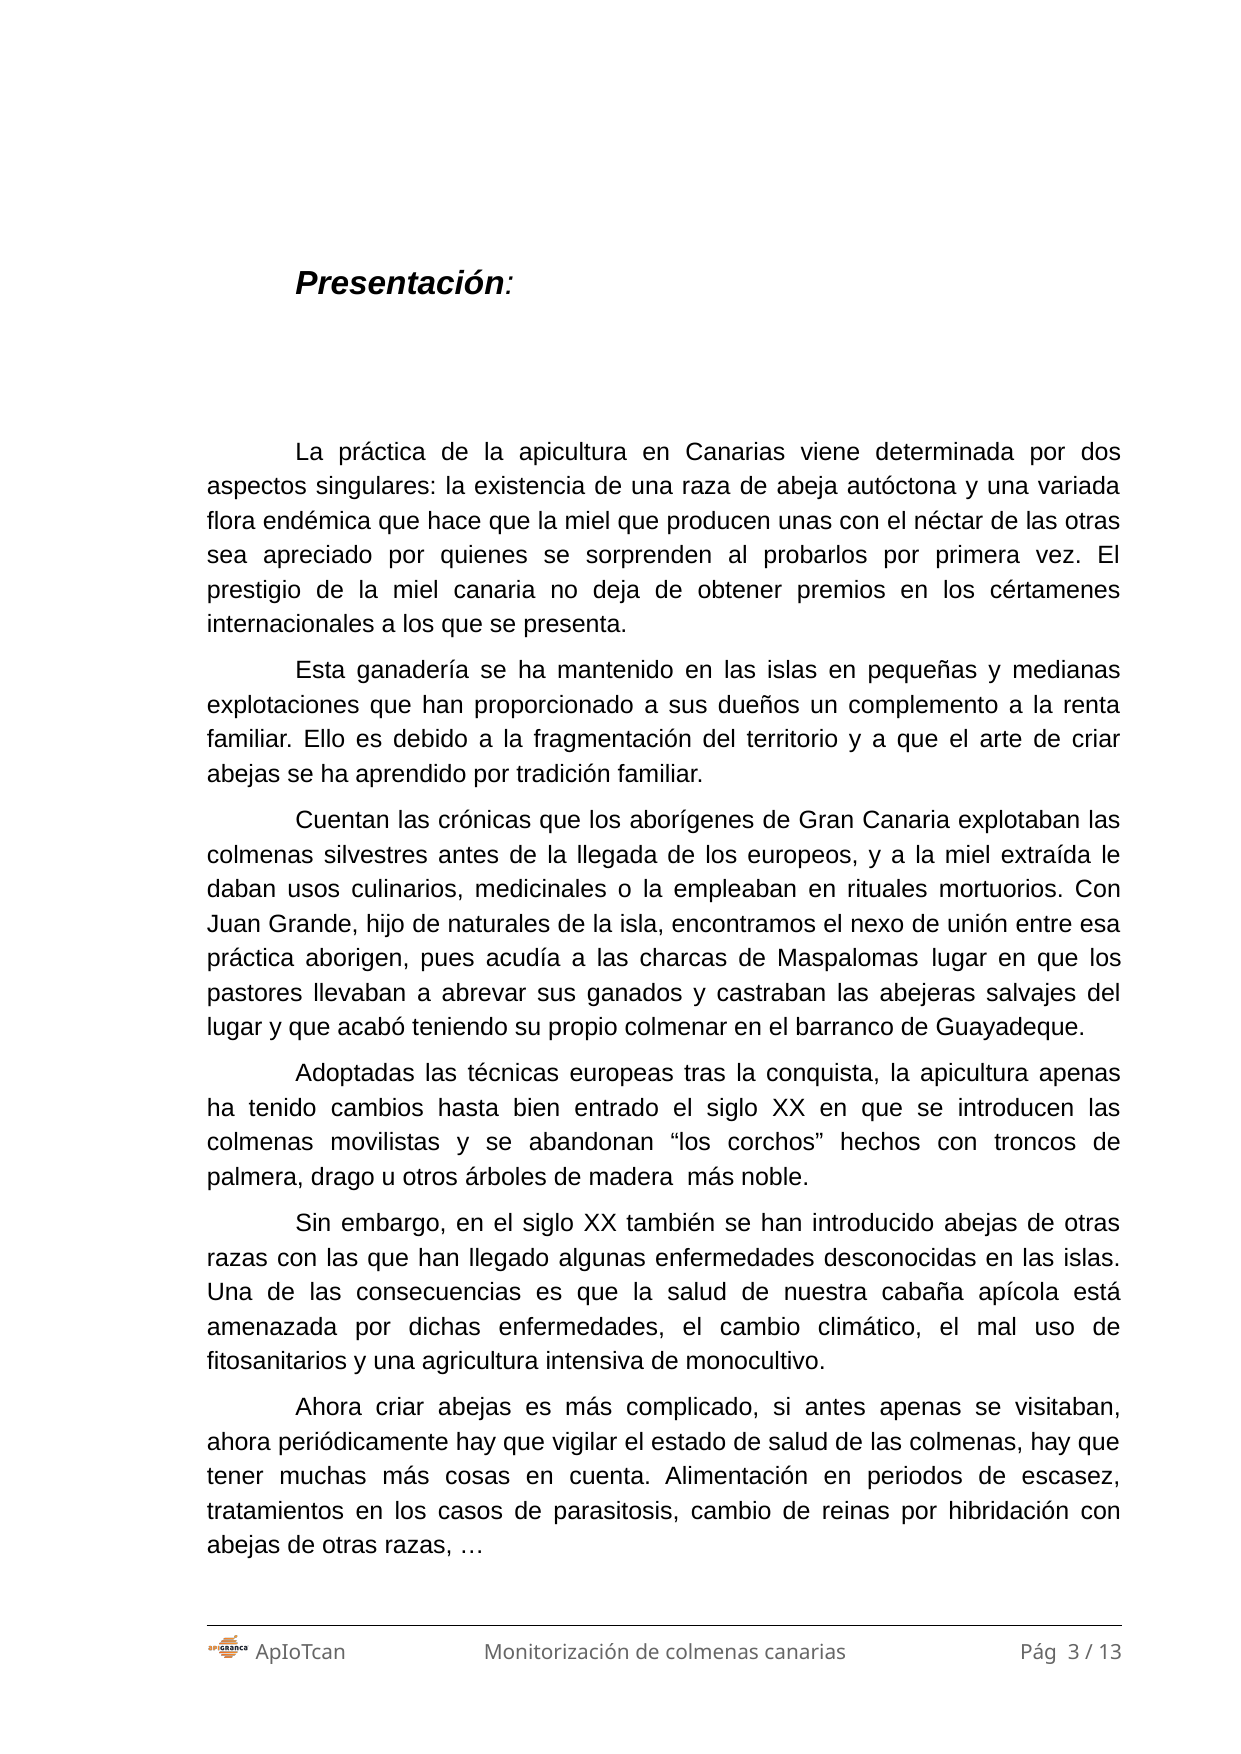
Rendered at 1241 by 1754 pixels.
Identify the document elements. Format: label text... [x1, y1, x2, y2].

text Adoptadas las técnicas europeas tras la conquista, la apicultura apenas ha tenido cambios hasta bien entrado el siglo XX en que se introducen las colmenas movilistas y se abandonan “los corchos” hechos con troncos de palmera, drago u otros árboles de madera más noble. [207, 1058, 1122, 1191]
text Cuentan las crónicas que los aborígenes de Gran Canaria explotaban las colmenas silvestres antes de la llegada de los europeos, y a la miel extraída le daban usos culinarios, medicinales o la empleaban en rituales mortuorios. Con Juan Grande, hijo de naturales de la isla, encontramos el nexo de unión entre esa práctica aborigen, pues acudía a las charcas de Maspalomas lugar en que los pastores llevaban a abrevar sus ganados y castraban las abejeras salvajes del lugar y que acabó teniendo su propio colmenar en el barranco de Guayadeque. [207, 805, 1122, 1041]
text Presentación: [207, 263, 1122, 302]
text Esta ganadería se ha mantenido en las islas en pequeñas y medianas explotaciones que han proporcionado a sus dueños un complemento a la renta familiar. Ello es debido a la fragmentación del territorio y a que el arte de criar abejas se ha aprendido por tradición familiar. [207, 656, 1122, 788]
picture [206, 1633, 251, 1662]
text La práctica de la apicultura en Canarias viene determinada por dos aspectos singulares: la existencia de una raza de abeja autóctona y una variada flora endémica que hace que la miel que producen unas con el néctar de las otras sea apreciado por quienes se sorprenden al probarlos por primera vez. El prestigio de la miel canaria no deja de obtener premios en los cértamenes internacionales a los que se presenta. [207, 437, 1122, 638]
text Sin embargo, en el siglo XX también se han introducido abejas de otras razas con las que han llegado algunas enfermedades desconocidas en las islas. Una de las consecuencias es que la salud de nuestra cabaña apícola está amenazada por dichas enfermedades, el cambio climático, el mal uso de fitosanitarios y una agricultura intensiva de monocultivo. [207, 1208, 1122, 1375]
text Ahora criar abejas es más complicado, si antes apenas se visitaban, ahora periódicamente hay que vigilar el estado de salud de las colmenas, hay que tener muchas más cosas en cuenta. Alimentación en periodos de escasez, tratamientos en los casos de parasitosis, cambio de reinas por hibridación con abejas de otras razas, … [207, 1392, 1122, 1559]
